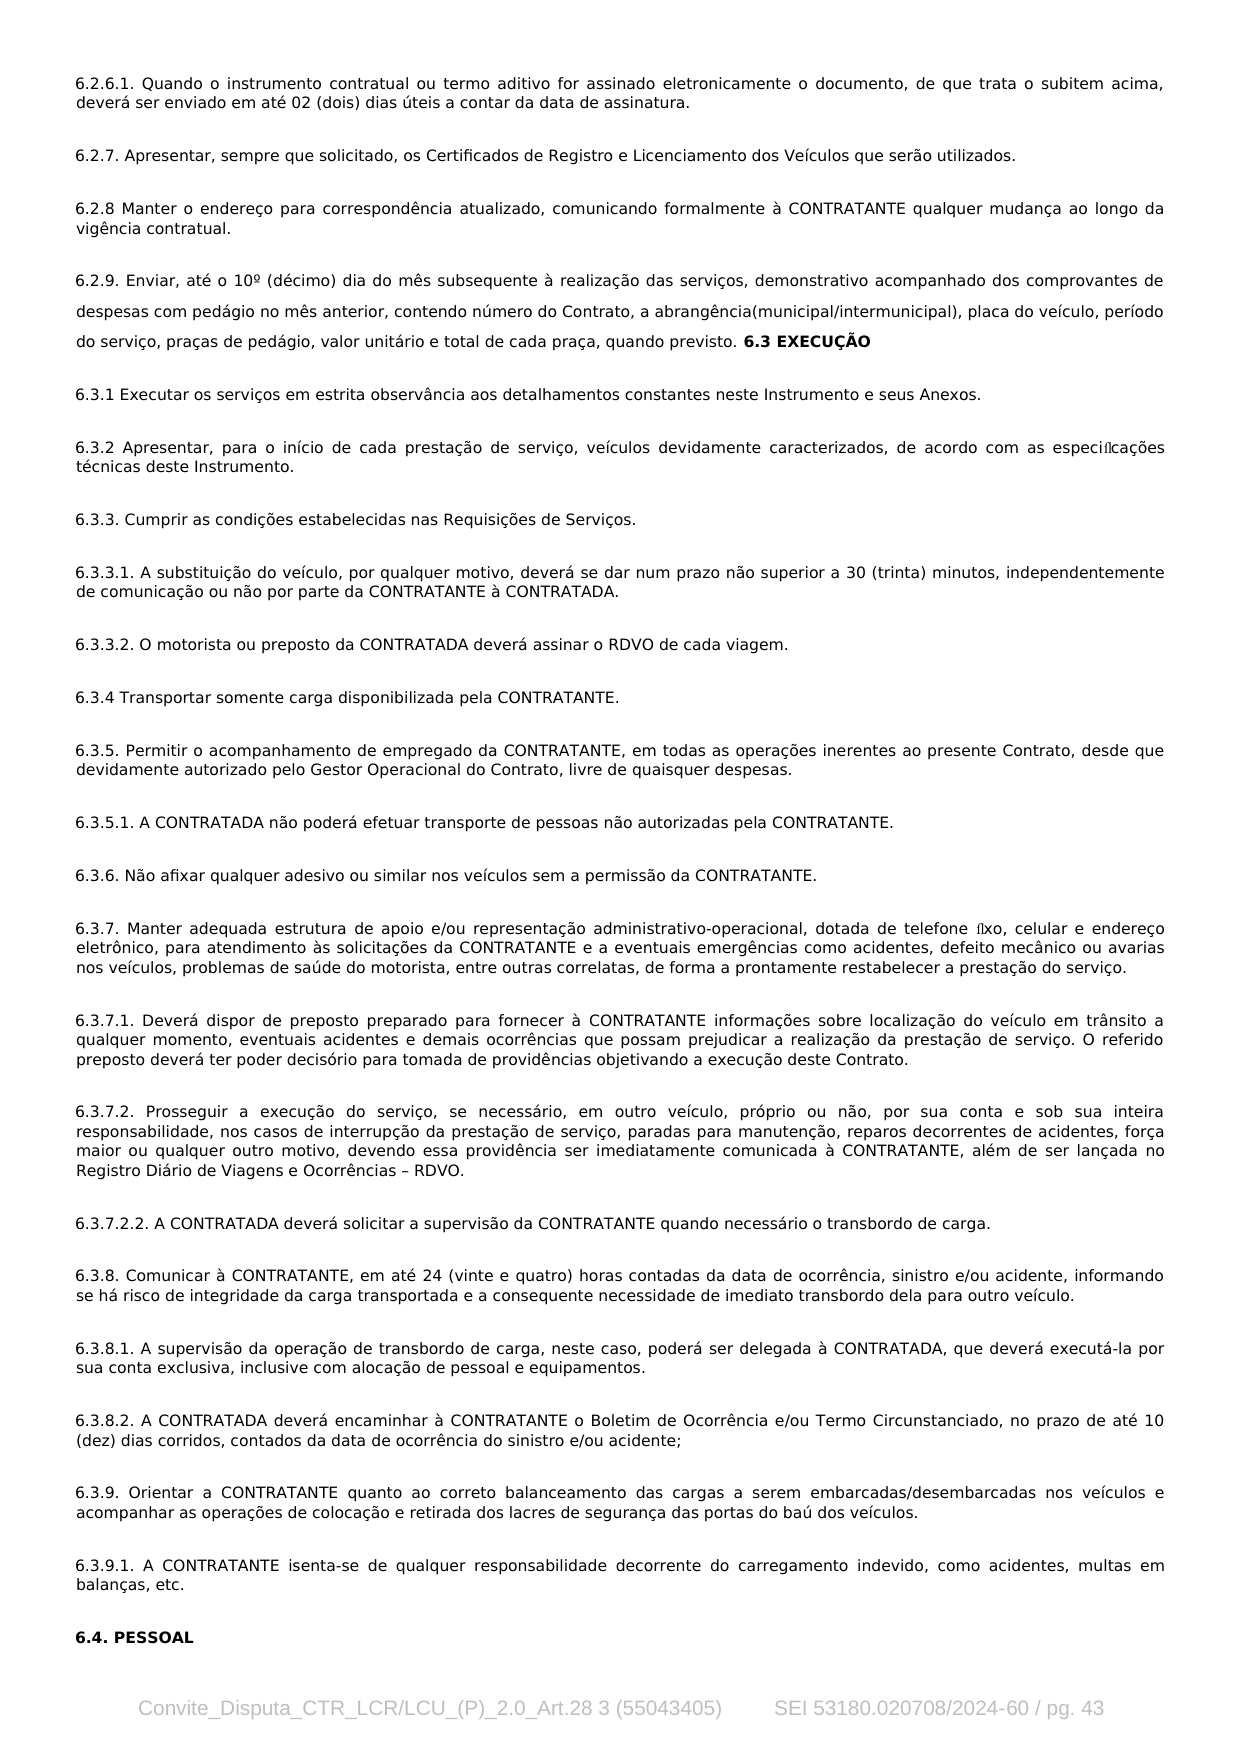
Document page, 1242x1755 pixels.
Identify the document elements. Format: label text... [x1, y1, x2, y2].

text 6.2.8 Manter o endereço para correspondência atualizado, comunicando formalmente à CONTRATANTE qualquer mudança ao longo da vigência contratual. [75, 200, 1166, 238]
text 6.3.7.1. Deverá dispor de preposto preparado para fornecer à CONTRATANTE informações sobre localização do veículo em trânsito a qualquer momento, eventuais acidentes e demais ocorrências que possam prejudicar a realização da prestação de serviço. O referido preposto deverá ter poder decisório para tomada de providências objetivando a execução deste Contrato. [75, 1012, 1166, 1069]
text 6.3.2 Apresentar, para o início de cada prestação de serviço, veículos devidamente caracterizados, de acordo com as especicações técnicas deste Instrumento. [75, 439, 1166, 477]
text 6.2.6.1. Quando o instrumento contratual ou termo aditivo for assinado eletronicamente o documento, de que trata o subitem acima, deverá ser enviado em até 02 (dois) dias úteis a contar da data de assinatura. [75, 75, 1166, 113]
text 6.3.9.1. A CONTRATANTE isenta-se de qualquer responsabilidade decorrente do carregamento indevido, como acidentes, multas em balanças, etc. [75, 1557, 1166, 1594]
text 6.3.8.2. A CONTRATADA deverá encaminhar à CONTRATANTE o Boletim de Ocorrência e/ou Termo Circunstanciado, no prazo de até 10 (dez) dias corridos, contados da data de ocorrência do sinistro e/ou acidente; [75, 1412, 1166, 1450]
text 6.3.8.1. A supervisão da operação de transbordo de carga, neste caso, poderá ser delegada à CONTRATADA, que deverá executá-la por sua conta exclusiva, inclusive com alocação de pessoal e equipamentos. [75, 1340, 1166, 1377]
text 6.3.9. Orientar a CONTRATANTE quanto ao correto balanceamento das cargas a serem embarcadas/desembarcadas nos veículos e acompanhar as operações de colocação e retirada dos lacres de segurança das portas do baú dos veículos. [75, 1484, 1166, 1522]
text 6.3.3.1. A substituição do veículo, por qualquer motivo, deverá se dar num prazo não superior a 30 (trinta) minutos, independentemente de comunicação ou não por parte da CONTRATANTE à CONTRATADA. [75, 564, 1166, 602]
text 6.3.5. Permitir o acompanhamento de empregado da CONTRATANTE, em todas as operações inerentes ao presente Contrato, desde que devidamente autorizado pelo Gestor Operacional do Contrato, livre de quaisquer despesas. [75, 742, 1166, 779]
text 6.3.7.2.2. A CONTRATADA deverá solicitar a supervisão da CONTRATANTE quando necessário o transbordo de carga. [75, 1214, 1166, 1233]
text 6.3.7. Manter adequada estrutura de apoio e/ou representação administrativo-operacional, dotada de telefone xo, celular e endereço eletrônico, para atendimento às solicitações da CONTRATANTE e a eventuais emergências como acidentes, defeito mecânico ou avarias nos veículos, problemas de saúde do motorista, entre outras correlatas, de forma a prontamente restabelecer a prestação do serviço. [75, 920, 1166, 977]
text 6.4. PESSOAL [75, 1629, 1193, 1647]
text 6.2.9. Enviar, até o 10º (décimo) dia do mês subsequente à realização das serviços, demonstrativo acompanhado dos comprovantes de despesas com pedágio no mês anterior, contendo número do Contrato, a abrangência(municipal/intermunicipal), placa do veículo, período do serviço, praças de pedágio, valor unitário e total de cada praça, quando previsto. 6.3 EXECUÇÃO [75, 272, 1166, 351]
text 6.3.5.1. A CONTRATADA não poderá efetuar transporte de pessoas não autorizadas pela CONTRATANTE. [75, 814, 1166, 832]
text 6.2.7. Apresentar, sempre que solicitado, os Certificados de Registro e Licenciamento dos Veículos que serão utilizados. [75, 147, 1166, 166]
text 6.3.4 Transportar somente carga disponibilizada pela CONTRATANTE. [75, 689, 1166, 707]
text 6.3.1 Executar os serviços em estrita observância aos detalhamentos constantes neste Instrumento e seus Anexos. [75, 386, 1166, 404]
text 6.3.7.2. Prosseguir a execução do serviço, se necessário, em outro veículo, próprio ou não, por sua conta e sob sua inteira responsabilidade, nos casos de interrupção da prestação de serviço, paradas para manutenção, reparos decorrentes de acidentes, força maior ou qualquer outro motivo, devendo essa providência ser imediatamente comunicada à CONTRATANTE, além de ser lançada no Registro Diário de Viagens e Ocorrências – RDVO. [75, 1103, 1166, 1180]
text 6.3.8. Comunicar à CONTRATANTE, em até 24 (vinte e quatro) horas contadas da data de ocorrência, sinistro e/ou acidente, informando se há risco de integridade da carga transportada e a consequente necessidade de imediato transbordo dela para outro veículo. [75, 1267, 1166, 1305]
text 6.3.3. Cumprir as condições estabelecidas nas Requisições de Serviços. [75, 511, 1166, 529]
text 6.3.6. Não afixar qualquer adesivo ou similar nos veículos sem a permissão da CONTRATANTE. [75, 867, 1166, 885]
text 6.3.3.2. O motorista ou preposto da CONTRATADA deverá assinar o RDVO de cada viagem. [75, 636, 1166, 654]
